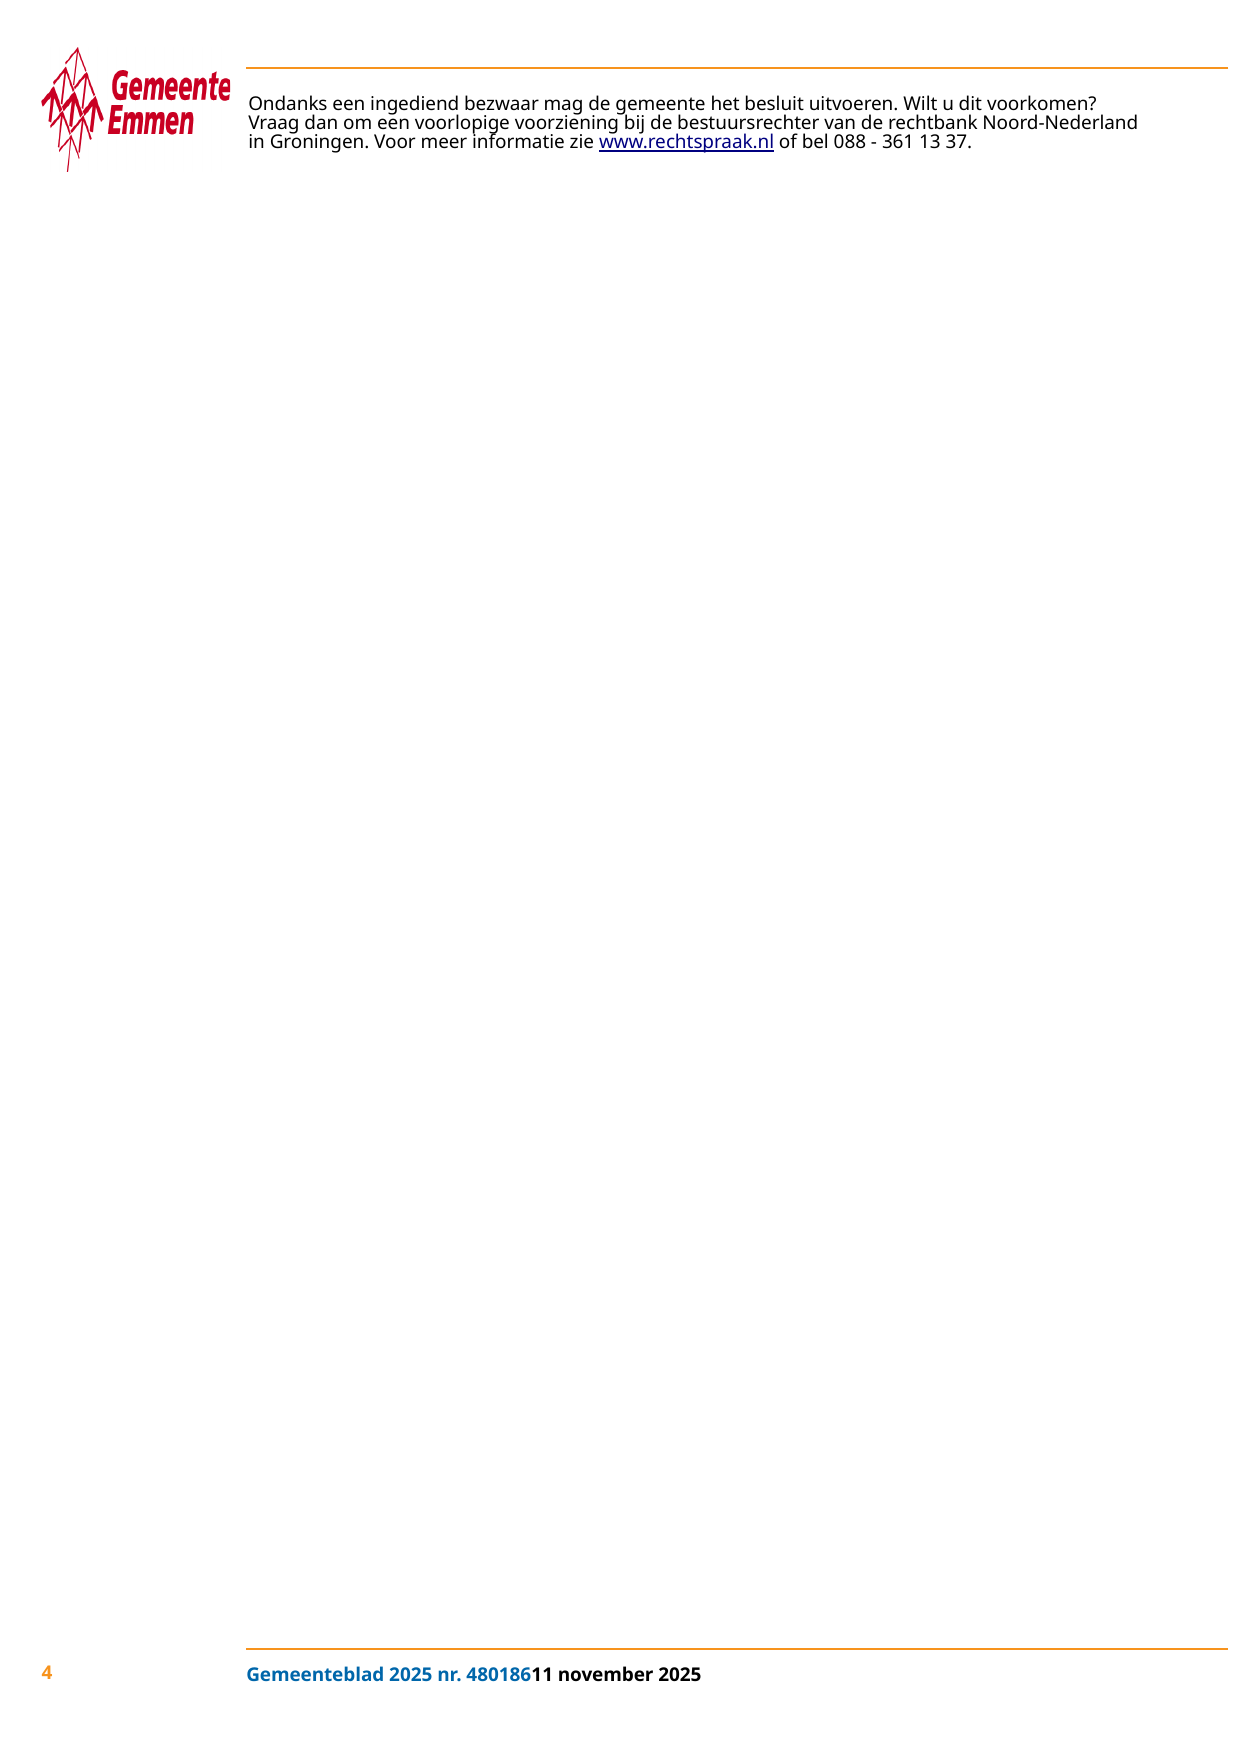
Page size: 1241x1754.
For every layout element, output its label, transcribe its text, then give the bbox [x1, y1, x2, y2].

text Ondanks een ingediend bezwaar mag de gemeente het besluit uitvoeren. Wilt u dit voorkomen? Vraag dan om een voorlopige voorziening bij de bestuursrechter van de rechtbank Noord-Nederland in Groningen. Voor meer informatie zie www.rechtspraak.nl of bel 088 - 361 13 37. [248, 95, 1152, 153]
picture [41, 47, 231, 172]
